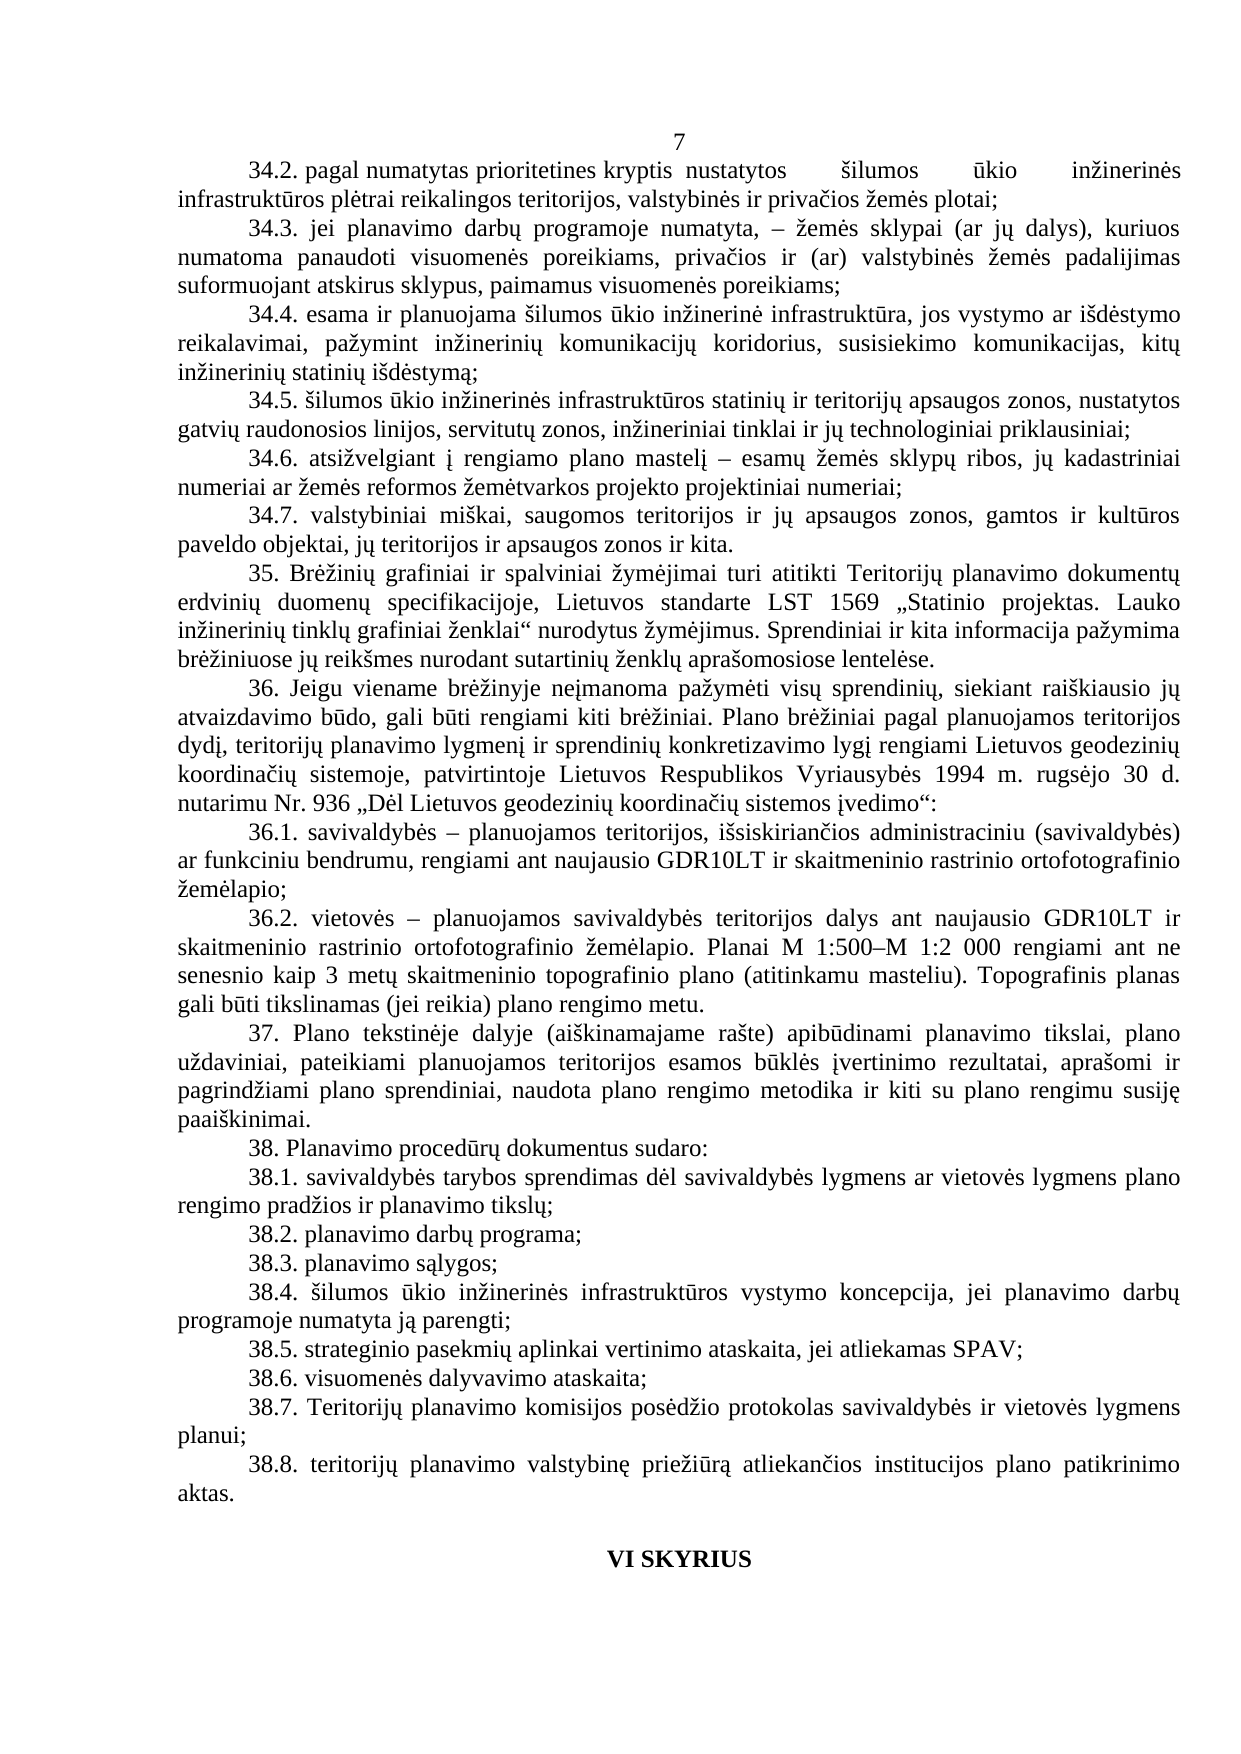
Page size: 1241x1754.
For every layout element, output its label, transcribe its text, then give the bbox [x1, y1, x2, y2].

text 38. Planavimo procedūrų dokumentus sudaro: [177, 1133, 1181, 1162]
text 35. Brėžinių grafiniai ir spalviniai žymėjimai turi atitikti Teritorijų planavimo dokumentų erdvinių duomenų specifikacijoje, Lietuvos standarte LST 1569 „Statinio projektas. Lauko inžinerinių tinklų grafiniai ženklai“ nurodytus žymėjimus. Sprendiniai ir kita informacija pažymima brėžiniuose jų reikšmes nurodant sutartinių ženklų aprašomosiose lentelėse. [177, 558, 1181, 673]
text 38.3. planavimo sąlygos; [177, 1248, 1181, 1277]
text 38.1. savivaldybės tarybos sprendimas dėl savivaldybės lygmens ar vietovės lygmens plano rengimo pradžios ir planavimo tikslų; [177, 1162, 1181, 1219]
text 36. Jeigu viename brėžinyje neįmanoma pažymėti visų sprendinių, siekiant raiškiausio jų atvaizdavimo būdo, gali būti rengiami kiti brėžiniai. Plano brėžiniai pagal planuojamos teritorijos dydį, teritorijų planavimo lygmenį ir sprendinių konkretizavimo lygį rengiami Lietuvos geodezinių koordinačių sistemoje, patvirtintoje Lietuvos Respublikos Vyriausybės 1994 m. rugsėjo 30 d. nutarimu Nr. 936 „Dėl Lietuvos geodezinių koordinačių sistemos įvedimo“: [177, 673, 1181, 817]
text 38.4. šilumos ūkio inžinerinės infrastruktūros vystymo koncepcija, jei planavimo darbų programoje numatyta ją parengti; [177, 1277, 1181, 1334]
text 34.7. valstybiniai miškai, saugomos teritorijos ir jų apsaugos zonos, gamtos ir kultūros paveldo objektai, jų teritorijos ir apsaugos zonos ir kita. [177, 501, 1181, 558]
text 38.7. Teritorijų planavimo komisijos posėdžio protokolas savivaldybės ir vietovės lygmens planui; [177, 1392, 1181, 1449]
text 34.5. šilumos ūkio inžinerinės infrastruktūros statinių ir teritorijų apsaugos zonos, nustatytos gatvių raudonosios linijos, servitutų zonos, inžineriniai tinklai ir jų technologiniai priklausiniai; [177, 386, 1181, 443]
text 38.5. strateginio pasekmių aplinkai vertinimo ataskaita, jei atliekamas SPAV; [177, 1334, 1181, 1363]
text 37. Plano tekstinėje dalyje (aiškinamajame rašte) apibūdinami planavimo tikslai, plano uždaviniai, pateikiami planuojamos teritorijos esamos būklės įvertinimo rezultatai, aprašomi ir pagrindžiami plano sprendiniai, naudota plano rengimo metodika ir kiti su plano rengimu susiję paaiškinimai. [177, 1018, 1181, 1133]
text 36.1. savivaldybės – planuojamos teritorijos, išsiskiriančios administraciniu (savivaldybės) ar funkciniu bendrumu, rengiami ant naujausio GDR10LT ir skaitmeninio rastrinio ortofotografinio žemėlapio; [177, 817, 1181, 903]
text 34.6. atsižvelgiant į rengiamo plano mastelį – esamų žemės sklypų ribos, jų kadastriniai numeriai ar žemės reformos žemėtvarkos projekto projektiniai numeriai; [177, 443, 1181, 501]
text 36.2. vietovės – planuojamos savivaldybės teritorijos dalys ant naujausio GDR10LT ir skaitmeninio rastrinio ortofotografinio žemėlapio. Planai M 1:500–M 1:2 000 rengiami ant ne senesnio kaip 3 metų skaitmeninio topografinio plano (atitinkamu masteliu). Topografinis planas gali būti tikslinamas (jei reikia) plano rengimo metu. [177, 903, 1181, 1018]
text 34.2. pagal numatytas prioritetines kryptis nustatytos šilumos ūkio inžinerinės infrastruktūros plėtrai reikalingos teritorijos, valstybinės ir privačios žemės plotai; [177, 156, 1181, 213]
text 38.8. teritorijų planavimo valstybinę priežiūrą atliekančios institucijos plano patikrinimo aktas. [177, 1449, 1181, 1507]
text 34.4. esama ir planuojama šilumos ūkio inžinerinė infrastruktūra, jos vystymo ar išdėstymo reikalavimai, pažymint inžinerinių komunikacijų koridorius, susisiekimo komunikacijas, kitų inžinerinių statinių išdėstymą; [177, 299, 1181, 386]
text 38.6. visuomenės dalyvavimo ataskaita; [177, 1363, 1181, 1392]
text 34.3. jei planavimo darbų programoje numatyta, – žemės sklypai (ar jų dalys), kuriuos numatoma panaudoti visuomenės poreikiams, privačios ir (ar) valstybinės žemės padalijimas suformuojant atskirus sklypus, paimamus visuomenės poreikiams; [177, 213, 1181, 299]
text 38.2. planavimo darbų programa; [177, 1219, 1181, 1248]
text VI SKYRIUS [177, 1544, 1181, 1573]
